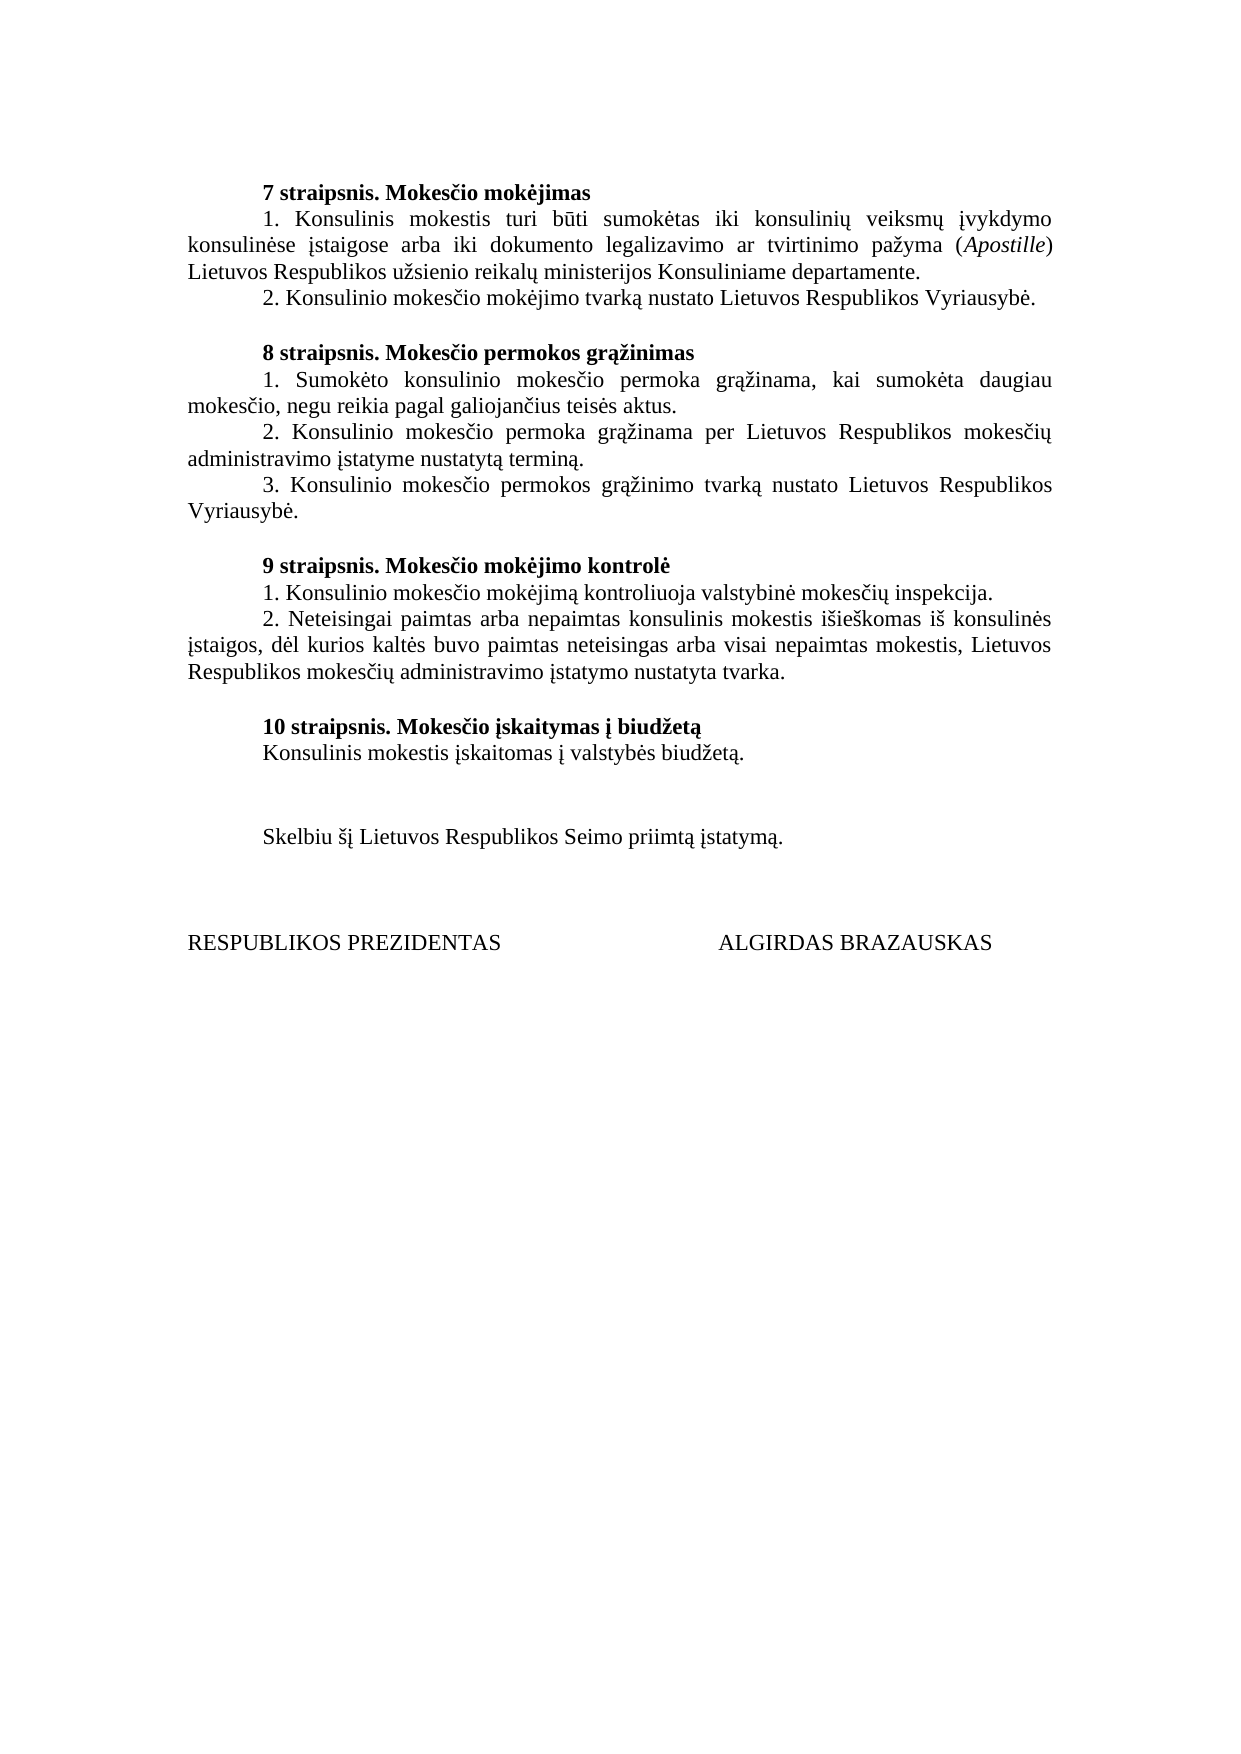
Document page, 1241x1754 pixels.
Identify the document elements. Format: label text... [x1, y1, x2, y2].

text 8 straipsnis. Mokesčio permokos grąžinimas [187, 339, 1053, 366]
text 2. Neteisingai paimtas arba nepaimtas konsulinis mokestis išieškomas iš konsulinės įstaigos, dėl kurios kaltės buvo paimtas neteisingas arba visai nepaimtas mokestis, Lietuvos Respublikos mokesčių administravimo įstatymo nustatyta tvarka. [187, 605, 1053, 684]
text 1. Konsulinis mokestis turi būti sumokėtas iki konsulinių veiksmų įvykdymo konsulinėse įstaigose arba iki dokumento legalizavimo ar tvirtinimo pažyma (Apostille) Lietuvos Respublikos užsienio reikalų ministerijos Konsuliniame departamente. [187, 205, 1053, 284]
text 3. Konsulinio mokesčio permokos grąžinimo tvarką nustato Lietuvos Respublikos Vyriausybė. [187, 471, 1053, 524]
text Konsulinis mokestis įskaitomas į valstybės biudžetą. [187, 739, 1053, 766]
text RESPUBLIKOS PREZIDENTAS ALGIRDAS BRAZAUSKAS [187, 929, 1053, 955]
text 9 straipsnis. Mokesčio mokėjimo kontrolė [187, 552, 1053, 579]
text 1. Sumokėto konsulinio mokesčio permoka grąžinama, kai sumokėta daugiau mokesčio, negu reikia pagal galiojančius teisės aktus. [187, 366, 1053, 418]
text 2. Konsulinio mokesčio permoka grąžinama per Lietuvos Respublikos mokesčių administravimo įstatyme nustatytą terminą. [187, 418, 1053, 471]
text 2. Konsulinio mokesčio mokėjimo tvarką nustato Lietuvos Respublikos Vyriausybė. [187, 284, 1053, 311]
text 1. Konsulinio mokesčio mokėjimą kontroliuoja valstybinė mokesčių inspekcija. [187, 579, 1053, 605]
text 7 straipsnis. Mokesčio mokėjimas [187, 179, 1053, 205]
text 10 straipsnis. Mokesčio įskaitymas į biudžetą [187, 713, 1053, 739]
text Skelbiu šį Lietuvos Respublikos Seimo priimtą įstatymą. [187, 823, 1053, 849]
